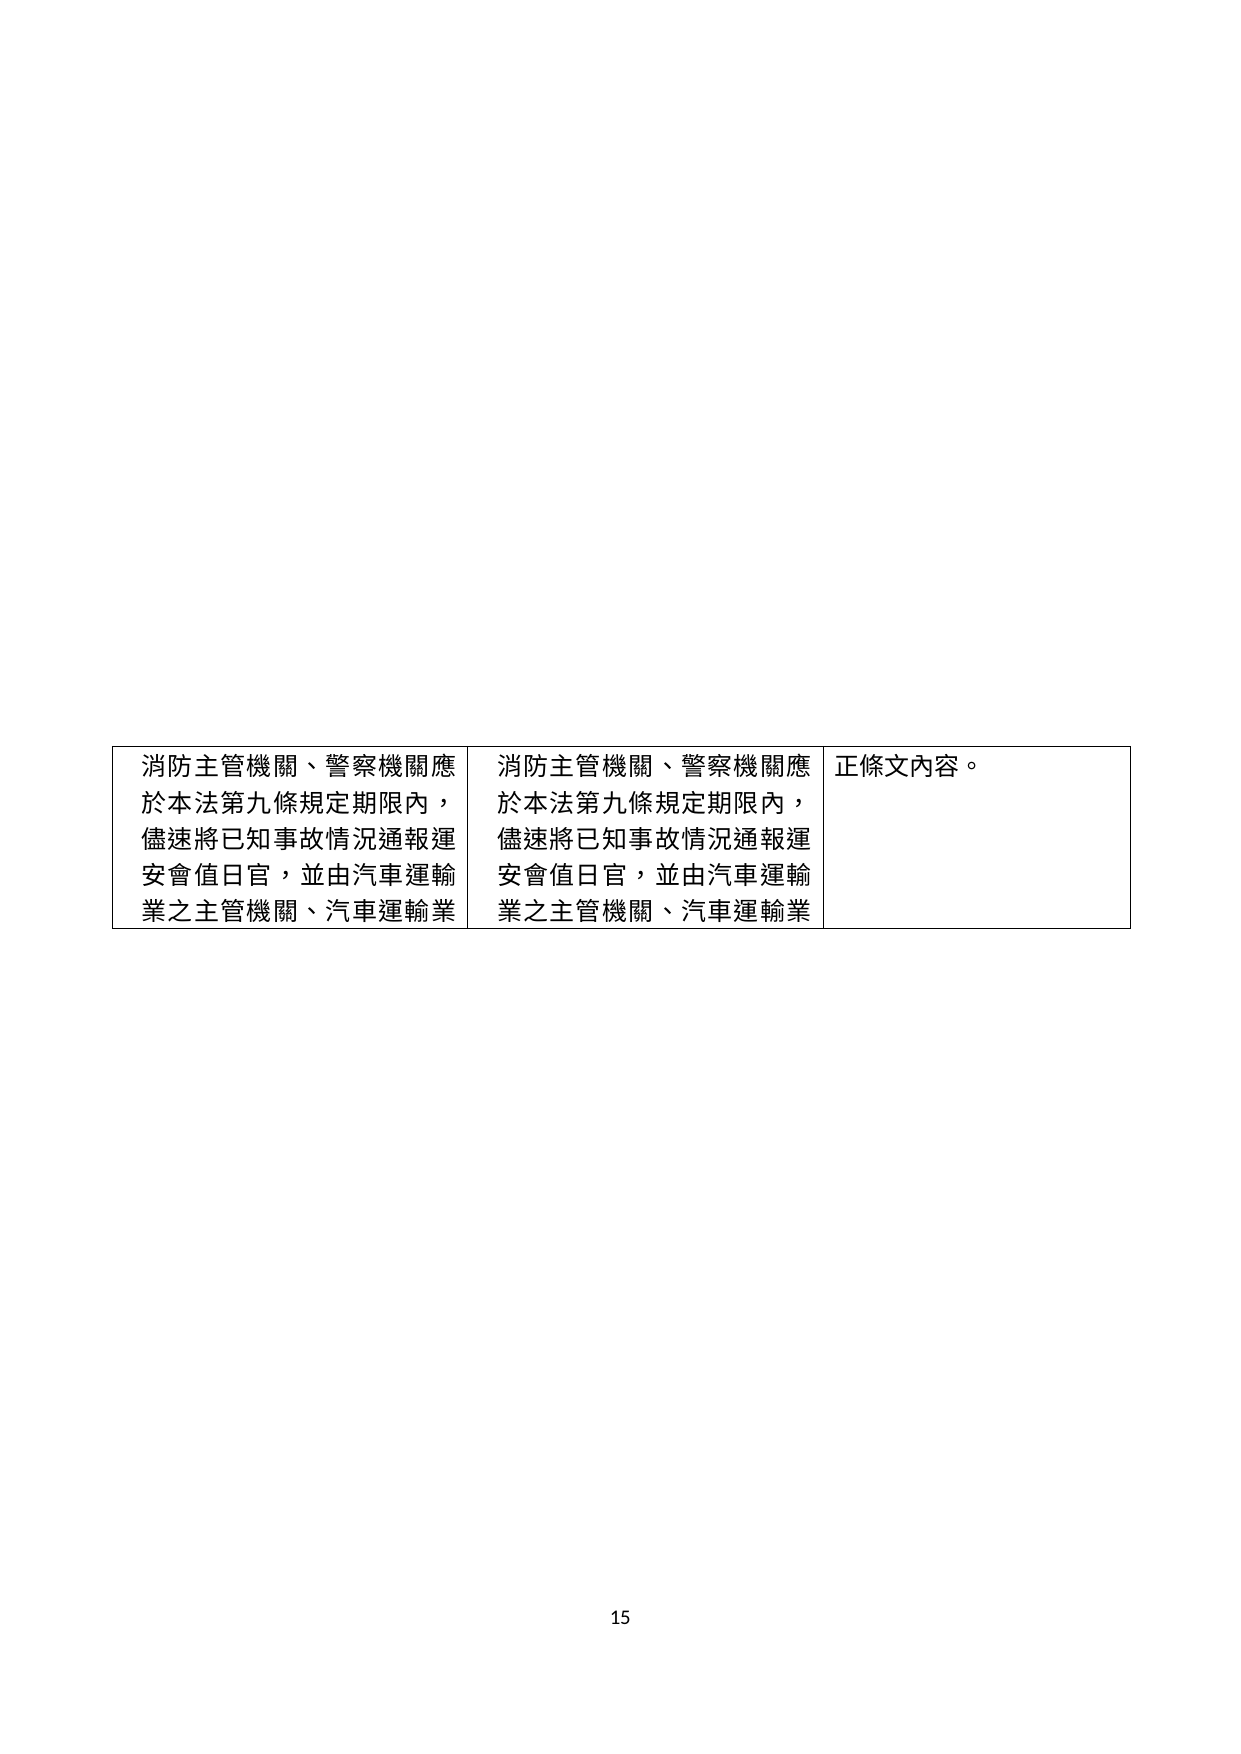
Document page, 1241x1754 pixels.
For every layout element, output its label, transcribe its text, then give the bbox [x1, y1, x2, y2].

table_cell 正條文內容。 [824, 747, 1130, 928]
table_cell 消防主管機關、警察機關應於本法第九條規定期限內，儘速將已知事故情況通報運安會值日官，並由汽車運輸業之主管機關、汽車運輸業 [468, 747, 823, 928]
table_cell 消防主管機關、警察機關應於本法第九條規定期限內，儘速將已知事故情況通報運安會值日官，並由汽車運輸業之主管機關、汽車運輸業 [113, 747, 467, 928]
